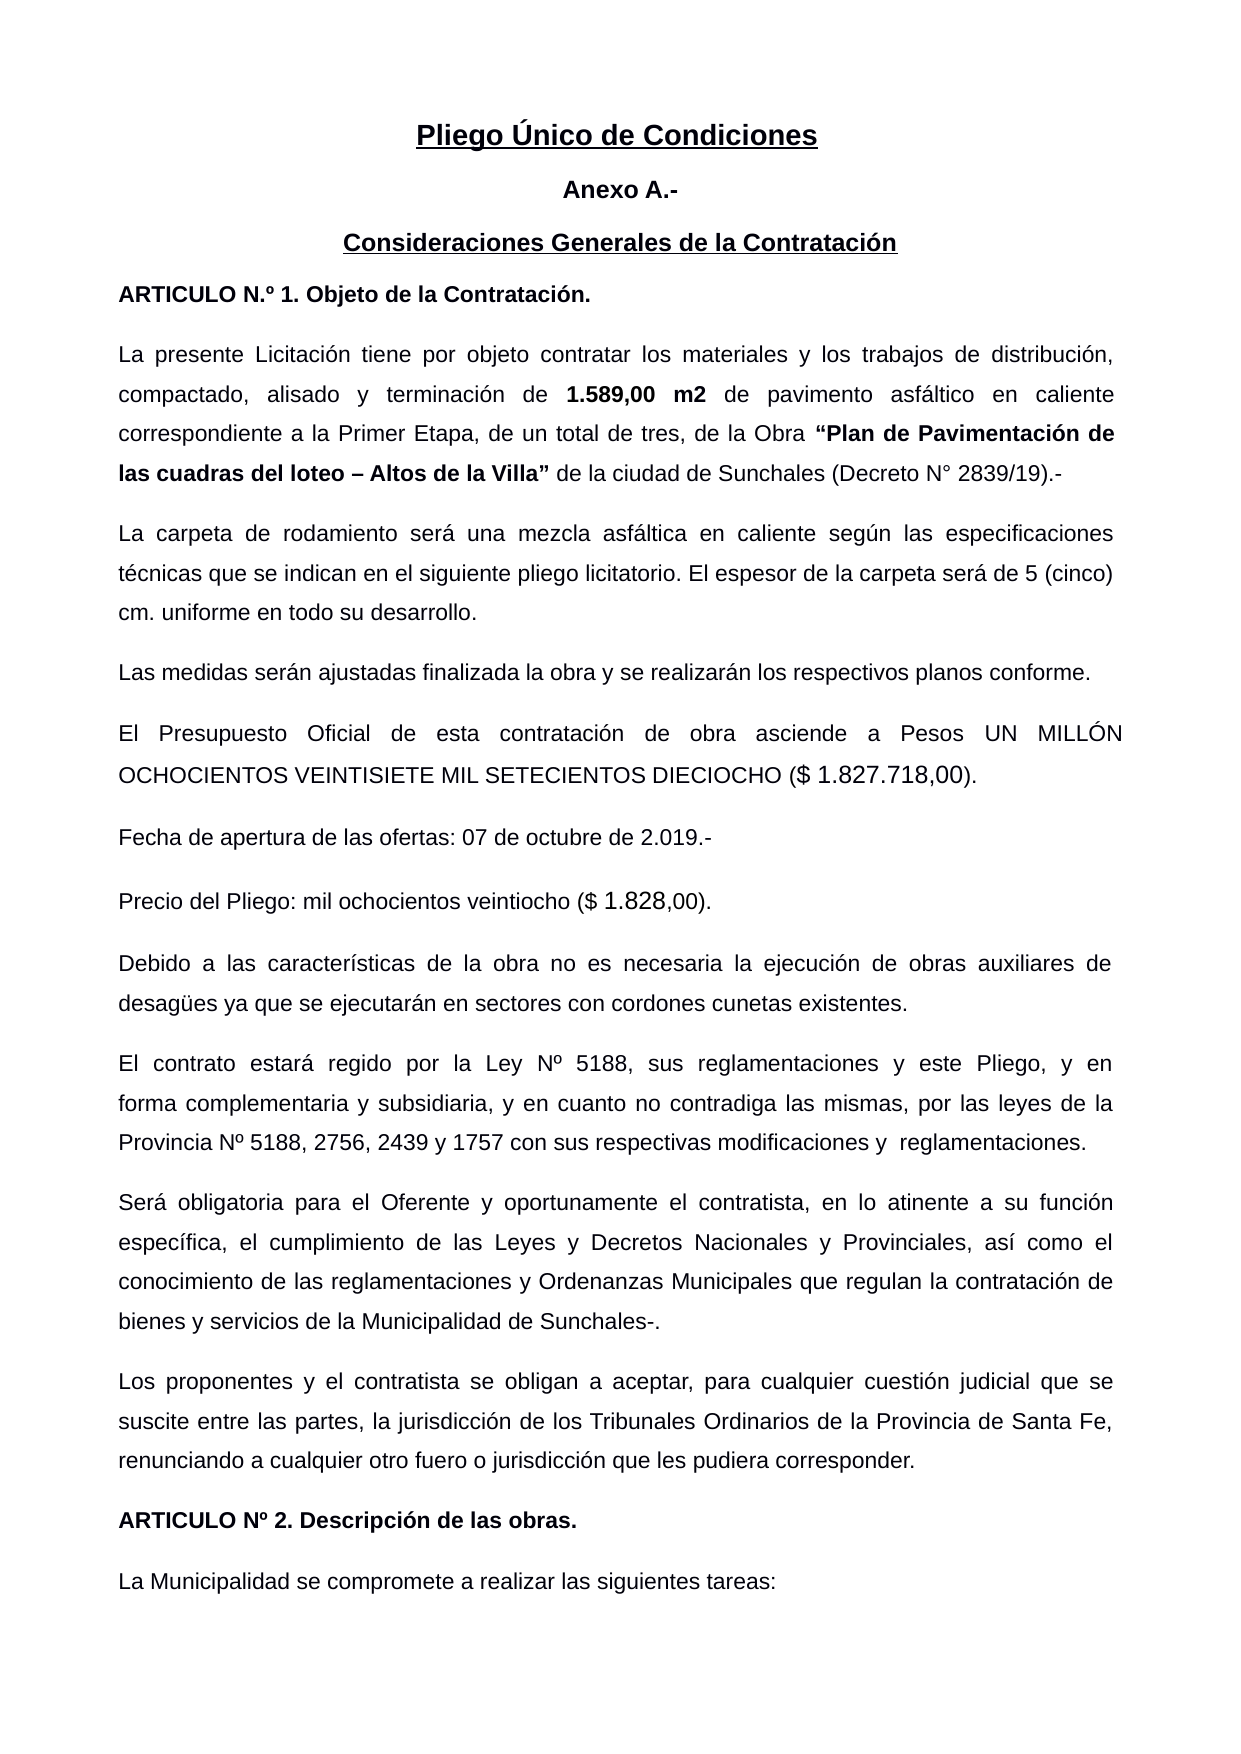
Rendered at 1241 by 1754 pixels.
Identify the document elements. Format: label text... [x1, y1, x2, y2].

text Fecha de apertura de las ofertas: 07 de octubre de 2.019.- [118, 824, 1123, 851]
text ARTICULO Nº 2. Descripción de las obras. [118, 1507, 1122, 1534]
text Los proponentes y el contratista se obligan a aceptar, para cualquier cuestión judicial que se suscite entre las partes, la jurisdicción de los Tribunales Ordinarios de la Provincia de Santa Fe, renunciando a cualquier otro fuero o jurisdicción que les pudiera corresponder. [118, 1368, 1114, 1473]
text Precio del Pliego: mil ochocientos veintiocho ($ 1.828,00). [118, 886, 1110, 915]
text La presente Licitación tiene por objeto contratar los materiales y los trabajos de distribución, compactado, alisado y terminación de 1.589,00 m2 de pavimento asfáltico en caliente correspondiente a la Primer Etapa, de un total de tres, de la Obra “Plan de Pavimentación de las cuadras del loteo – Altos de la Villa” de la ciudad de Sunchales (Decreto N° 2839/19).- [118, 341, 1115, 486]
text Consideraciones Generales de la Contratación [118, 228, 1122, 257]
text Debido a las características de la obra no es necesaria la ejecución de obras auxiliares de desagües ya que se ejecutarán en sectores con cordones cunetas existentes. [118, 950, 1113, 1016]
text La Municipalidad se compromete a realizar las siguientes tareas: [118, 1568, 1116, 1594]
text El Presupuesto Oficial de esta contratación de obra asciende a Pesos UN MILLÓN OCHOCIENTOS VEINTISIETE MIL SETECIENTOS DIECIOCHO ($ 1.827.718,00). [118, 720, 1123, 789]
text El contrato estará regido por la Ley Nº 5188, sus reglamentaciones y este Pliego, y en forma complementaria y subsidiaria, y en cuanto no contradiga las mismas, por las leyes de la Provincia Nº 5188, 2756, 2439 y 1757 con sus respectivas modificaciones y reglamentaciones. [118, 1050, 1115, 1155]
text Las medidas serán ajustadas finalizada la obra y se realizarán los respectivos planos conforme. [118, 659, 1117, 686]
text La carpeta de rodamiento será una mezcla asfáltica en caliente según las especificaciones técnicas que se indican en el siguiente pliego licitatorio. El espesor de la carpeta será de 5 (cinco) cm. uniforme en todo su desarrollo. [118, 520, 1114, 625]
text Pliego Único de Condiciones [118, 118, 1116, 152]
text Anexo A.- [118, 176, 1122, 204]
text ARTICULO N.º 1. Objeto de la Contratación. [118, 281, 1122, 307]
text Será obligatoria para el Oferente y oportunamente el contratista, en lo atinente a su función específica, el cumplimiento de las Leyes y Decretos Nacionales y Provinciales, así como el conocimiento de las reglamentaciones y Ordenanzas Municipales que regulan la contratación de bienes y servicios de la Municipalidad de Sunchales-. [118, 1189, 1114, 1334]
